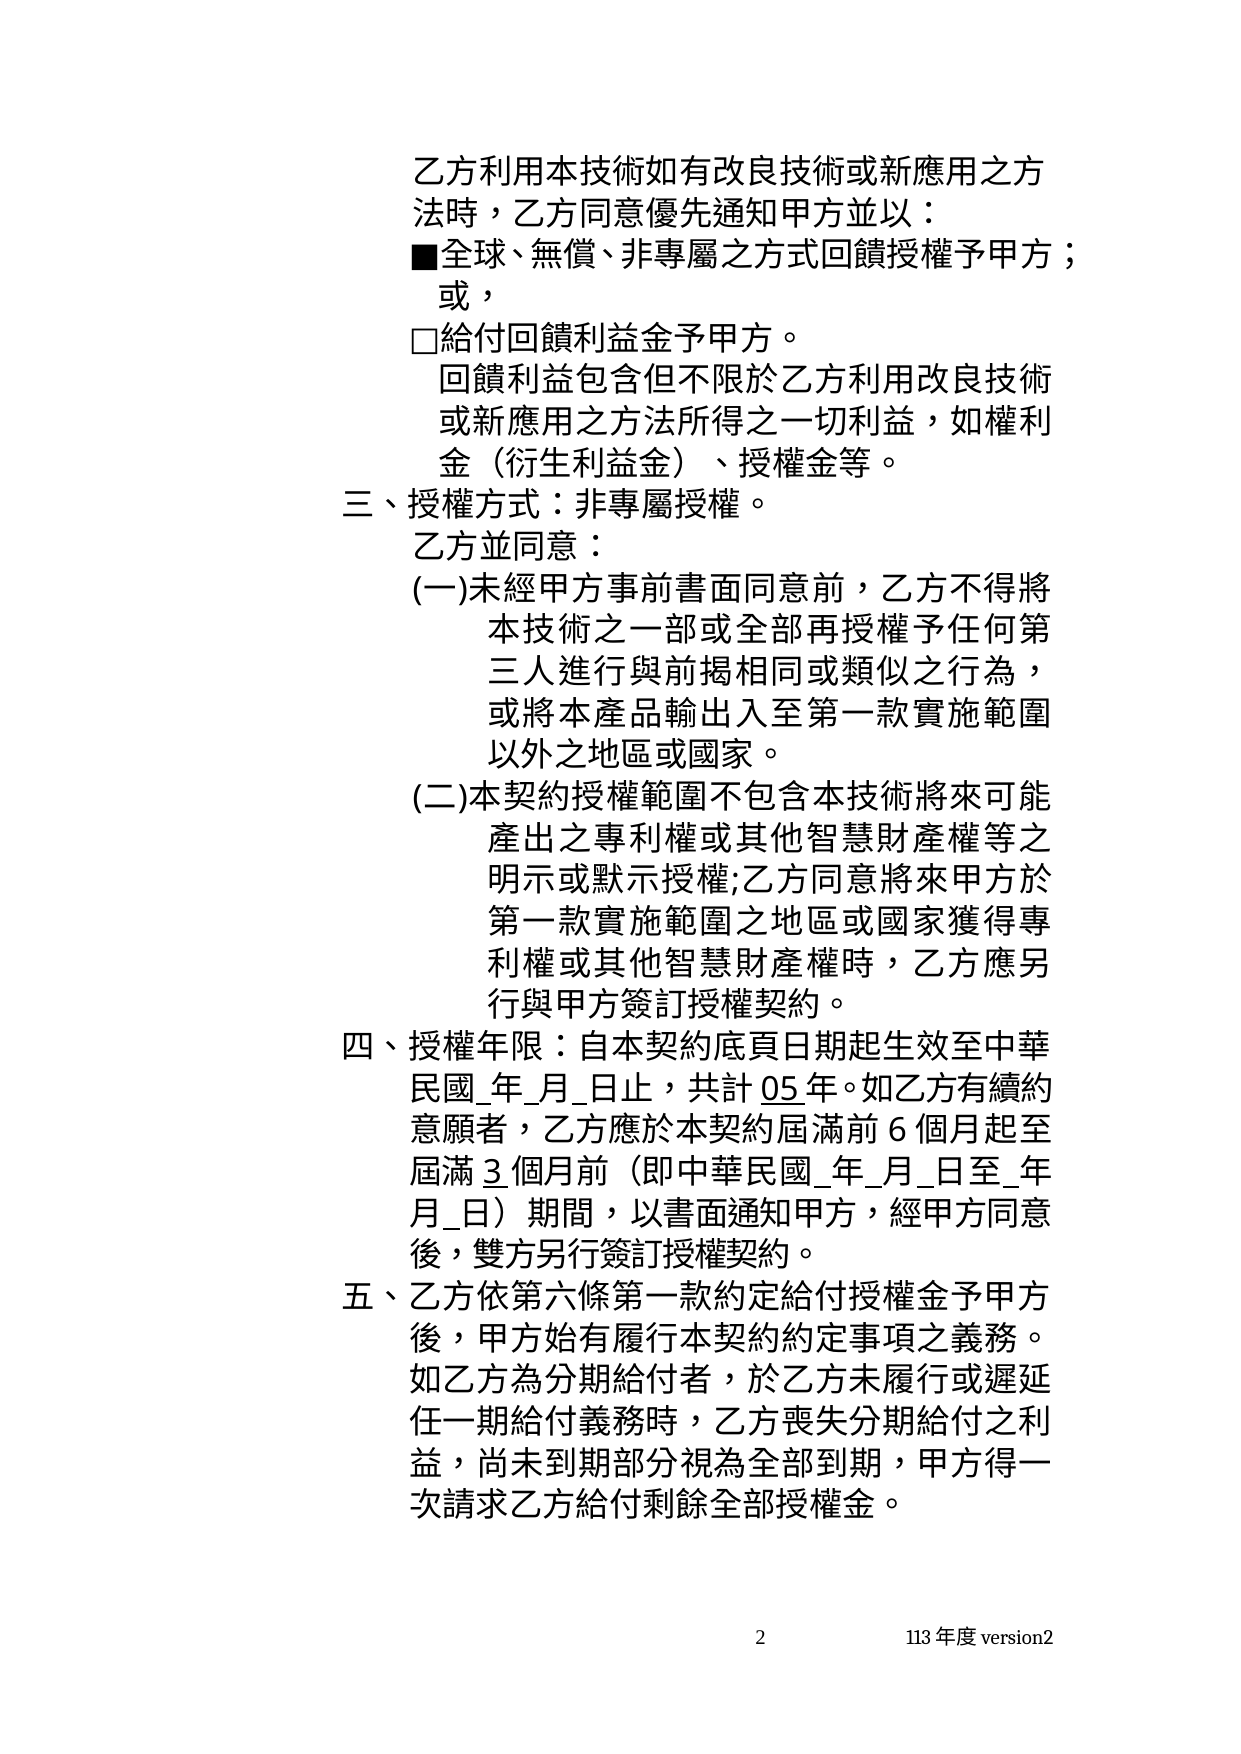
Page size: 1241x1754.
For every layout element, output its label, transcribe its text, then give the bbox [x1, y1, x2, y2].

text 五、乙方依第六條第一款約定給付授權金予甲方後，甲方始有履行本契約約定事項之義務。如乙方為分期給付者，於乙方未履行或遲延任一期給付義務時，乙方喪失分期給付之利益，尚未到期部分視為全部到期，甲方得一次請求乙方給付剩餘全部授權金。 [341, 1275, 1053, 1525]
text (一)未經甲方事前書面同意前，乙方不得將本技術之一部或全部再授權予任何第三人進行與前揭相同或類似之行為，或將本產品輸出入至第一款實施範圍以外之地區或國家。 [412, 567, 1053, 775]
text 三、授權方式：非專屬授權。 [341, 483, 1053, 525]
text 乙方並同意： [412, 525, 1053, 567]
text 回饋利益包含但不限於乙方利用改良技術或新應用之方法所得之一切利益，如權利金（衍生利益金）、授權金等。 [438, 358, 1053, 483]
text ■全球、無償、非專屬之方式回饋授權予甲方；或， [408, 233, 1053, 317]
text □給付回饋利益金予甲方。 [408, 317, 1053, 358]
text 四、授權年限：自本契約底頁日期起生效至中華民國 年 月 日止，共計05年。如乙方有續約意願者，乙方應於本契約屆滿前6個月起至屆滿3 個月前（即中華民國 年 月 日至 年 月 日）期間，以書面通知甲方，經甲方同意後，雙方另行簽訂授權契約。 [341, 1025, 1053, 1275]
text 乙方利用本技術如有改良技術或新應用之方法時，乙方同意優先通知甲方並以： [412, 150, 1053, 233]
text (二)本契約授權範圍不包含本技術將來可能產出之專利權或其他智慧財產權等之明示或默示授權;乙方同意將來甲方於第一款實施範圍之地區或國家獲得專利權或其他智慧財產權時，乙方應另行與甲方簽訂授權契約。 [412, 775, 1053, 1025]
